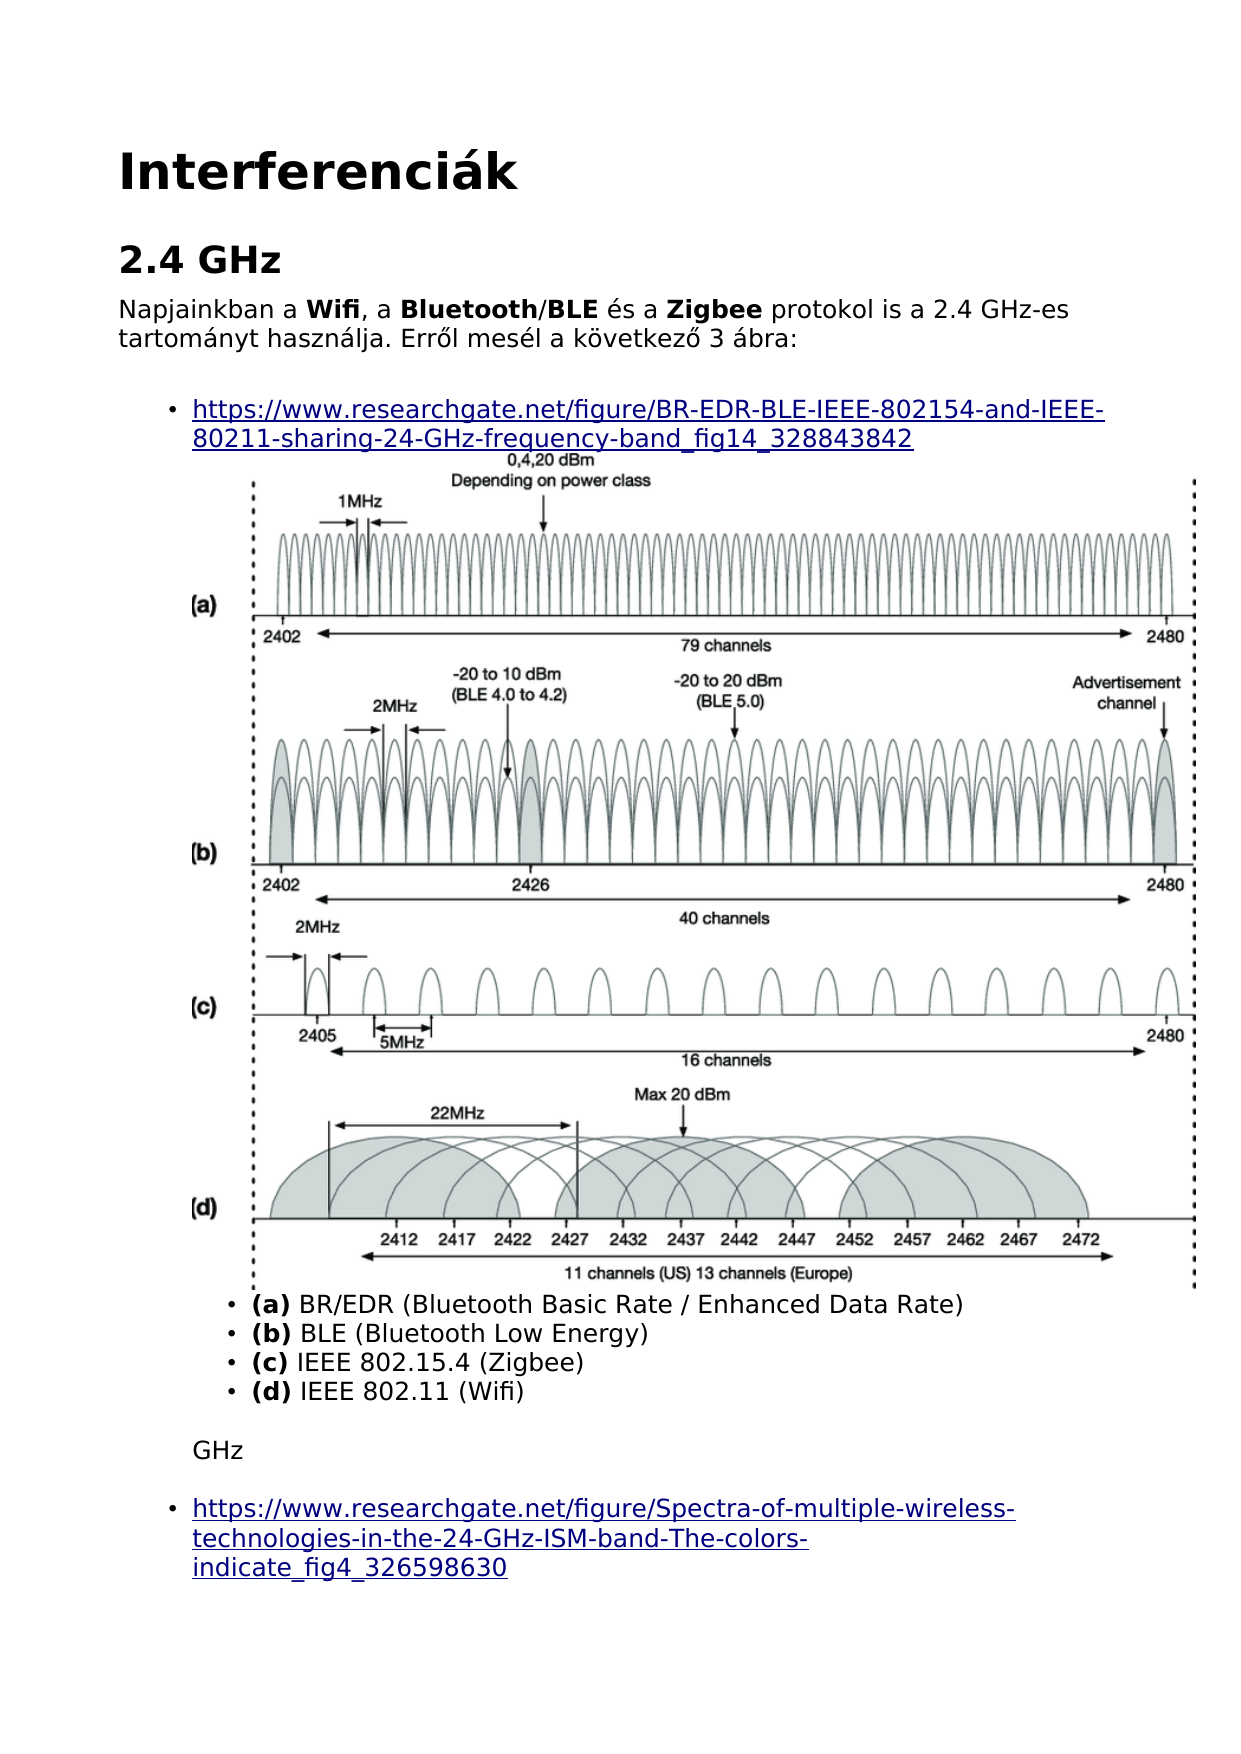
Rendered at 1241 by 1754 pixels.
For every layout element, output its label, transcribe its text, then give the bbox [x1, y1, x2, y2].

list (d) IEEE 802.11 (Wifi) [236, 1377, 1122, 1406]
list (b) BLE (Bluetooth Low Energy) [236, 1319, 1122, 1348]
picture [192, 453, 1196, 1290]
list https://www.researchgate.net/figure/Spectra-of-multiple-wireless-technologies-in-the-24-GHz-ISM-band-The-colors-indicate_fig4_326598630 [177, 1494, 1122, 1582]
list (a) BR/EDR (Bluetooth Basic Rate / Enhanced Data Rate) [236, 1290, 1122, 1319]
list (c) IEEE 802.15.4 (Zigbee) [236, 1348, 1122, 1377]
list https://www.researchgate.net/figure/BR-EDR-BLE-IEEE-802154-and-IEEE-80211-sharing-24-GHz-frequency-band_fig14_328843842 [177, 395, 1122, 1290]
subtitle 2.4 GHz [118, 239, 1122, 282]
text Napjainkban a Wifi, a Bluetooth/BLE és a Zigbee protokol is a 2.4 GHz-es tartományt használja. Erről mesél a következő 3 ábra: [118, 295, 1122, 353]
subtitle Interferenciák [118, 143, 1122, 201]
list GHz [177, 1436, 1122, 1465]
